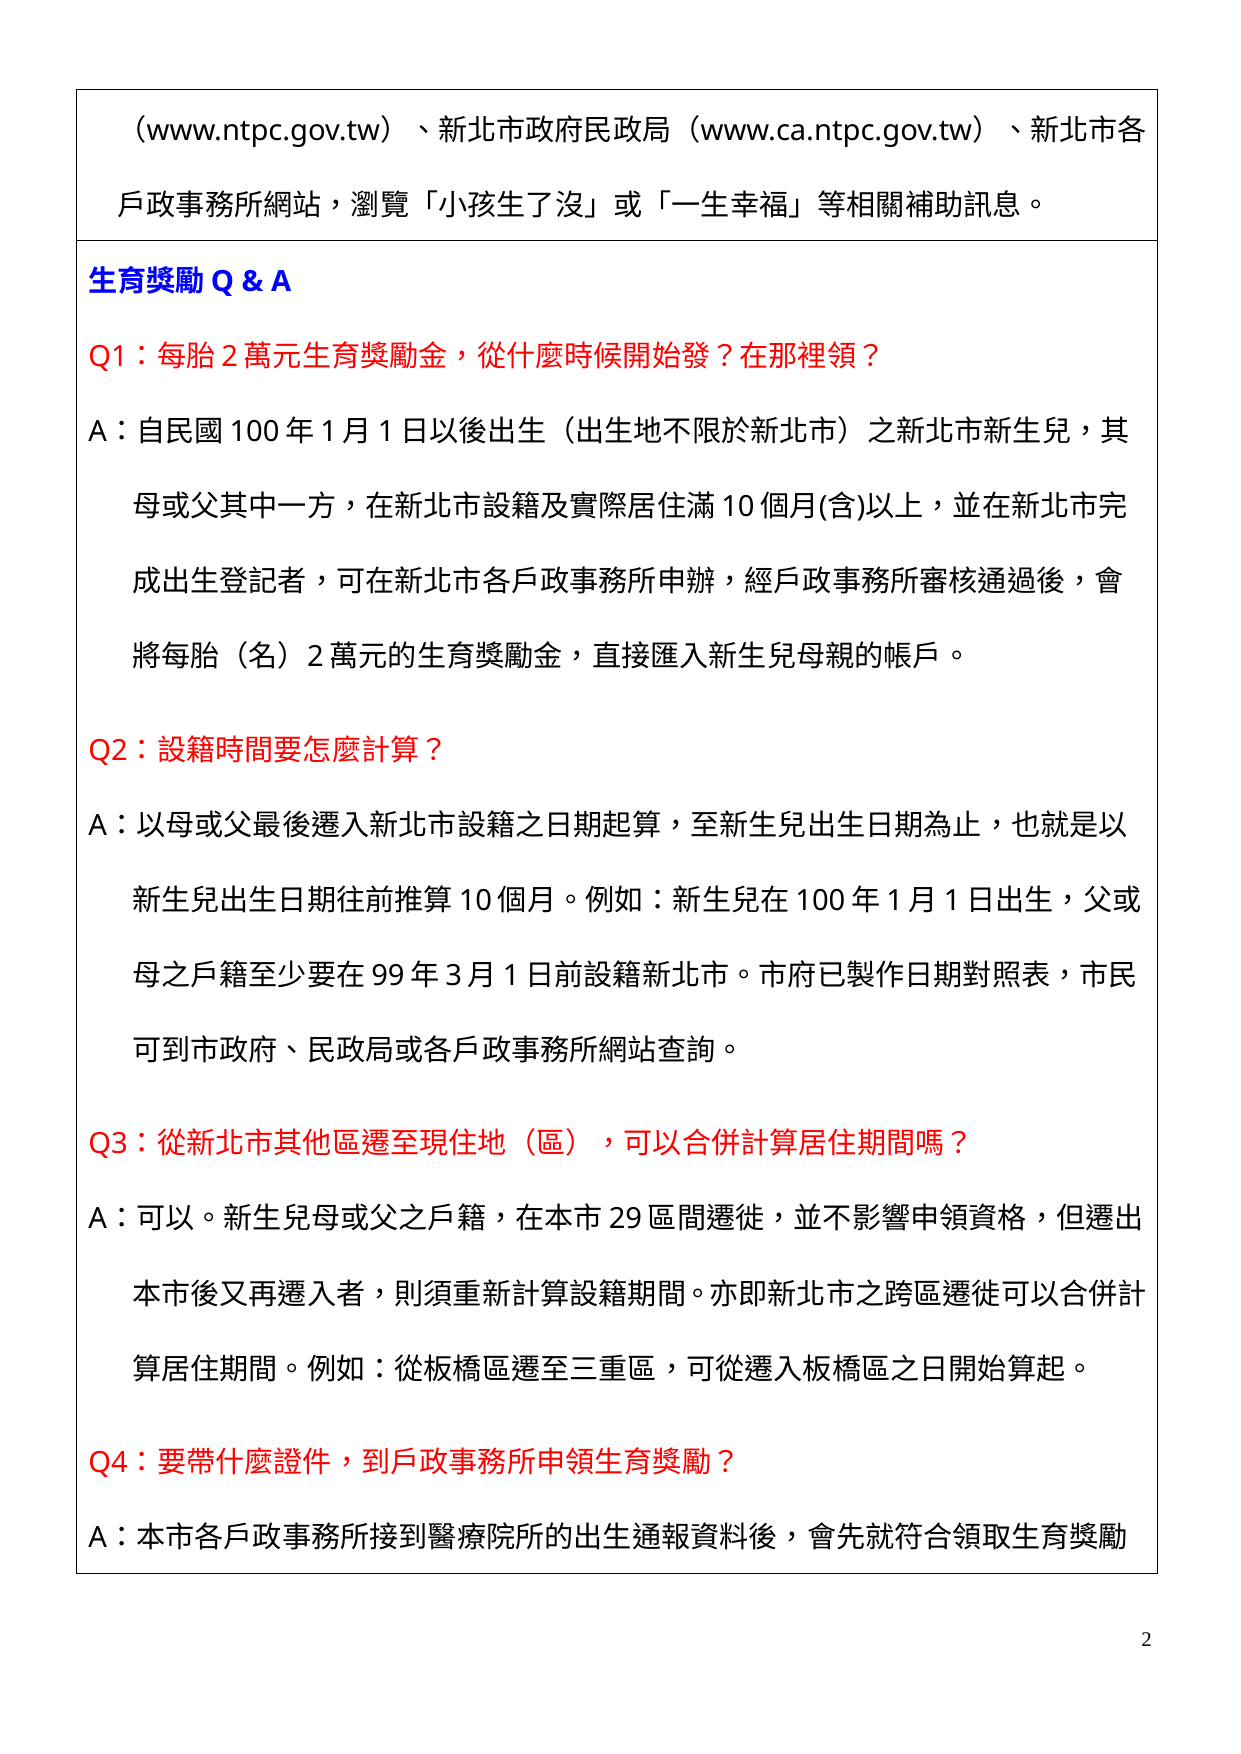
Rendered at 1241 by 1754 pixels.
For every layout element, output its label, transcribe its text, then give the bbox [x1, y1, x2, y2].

table_header （www.ntpc.gov.tw）、新北市政府民政局（www.ca.ntpc.gov.tw）、新北市各戶政事務所網站，瀏覽「小孩生了沒」或「一生幸福」等相關補助訊息。 [77, 90, 1157, 240]
table_cell 生育獎勵Q & A Q1：每胎2萬元生育獎勵金，從什麼時候開始發？在那裡領？ A：自民國100年1月1日以後出生（出生地不限於新北市）之新北市新生兒，其母或父其中一方，在新北市設籍及實際居住滿10個月(含)以上，並在新北市完成出生登記者，可在新北市各戶政事務所申辦，經戶政事務所審核通過後，會將每胎（名）2萬元的生育獎勵金，直接匯入新生兒母親的帳戶。 Q2：設籍時間要怎麼計算？ A：以母或父最後遷入新北市設籍之日期起算，至新生兒出生日期為止，也就是以新生兒出生日期往前推算10個月。例如：新生兒在100年1月1日出生，父或母之戶籍至少要在99年3月1日前設籍新北市。市府已製作日期對照表，市民可到市政府、民政局或各戶政事務所網站查詢。 Q3：從新北市其他區遷至現住地（區），可以合併計算居住期間嗎？ A：可以。新生兒母或父之戶籍，在本市29區間遷徙，並不影響申領資格，但遷出本市後又再遷入者，則須重新計算設籍期間。亦即新北市之跨區遷徙可以合併計算居住期間。例如：從板橋區遷至三重區，可從遷入板橋區之日開始算起。 Q4：要帶什麼證件，到戶政事務所申領生育獎勵？ A：本市各戶政事務所接到醫療院所的出生通報資料後，會先就符合領取生育獎勵 [77, 241, 1157, 1573]
